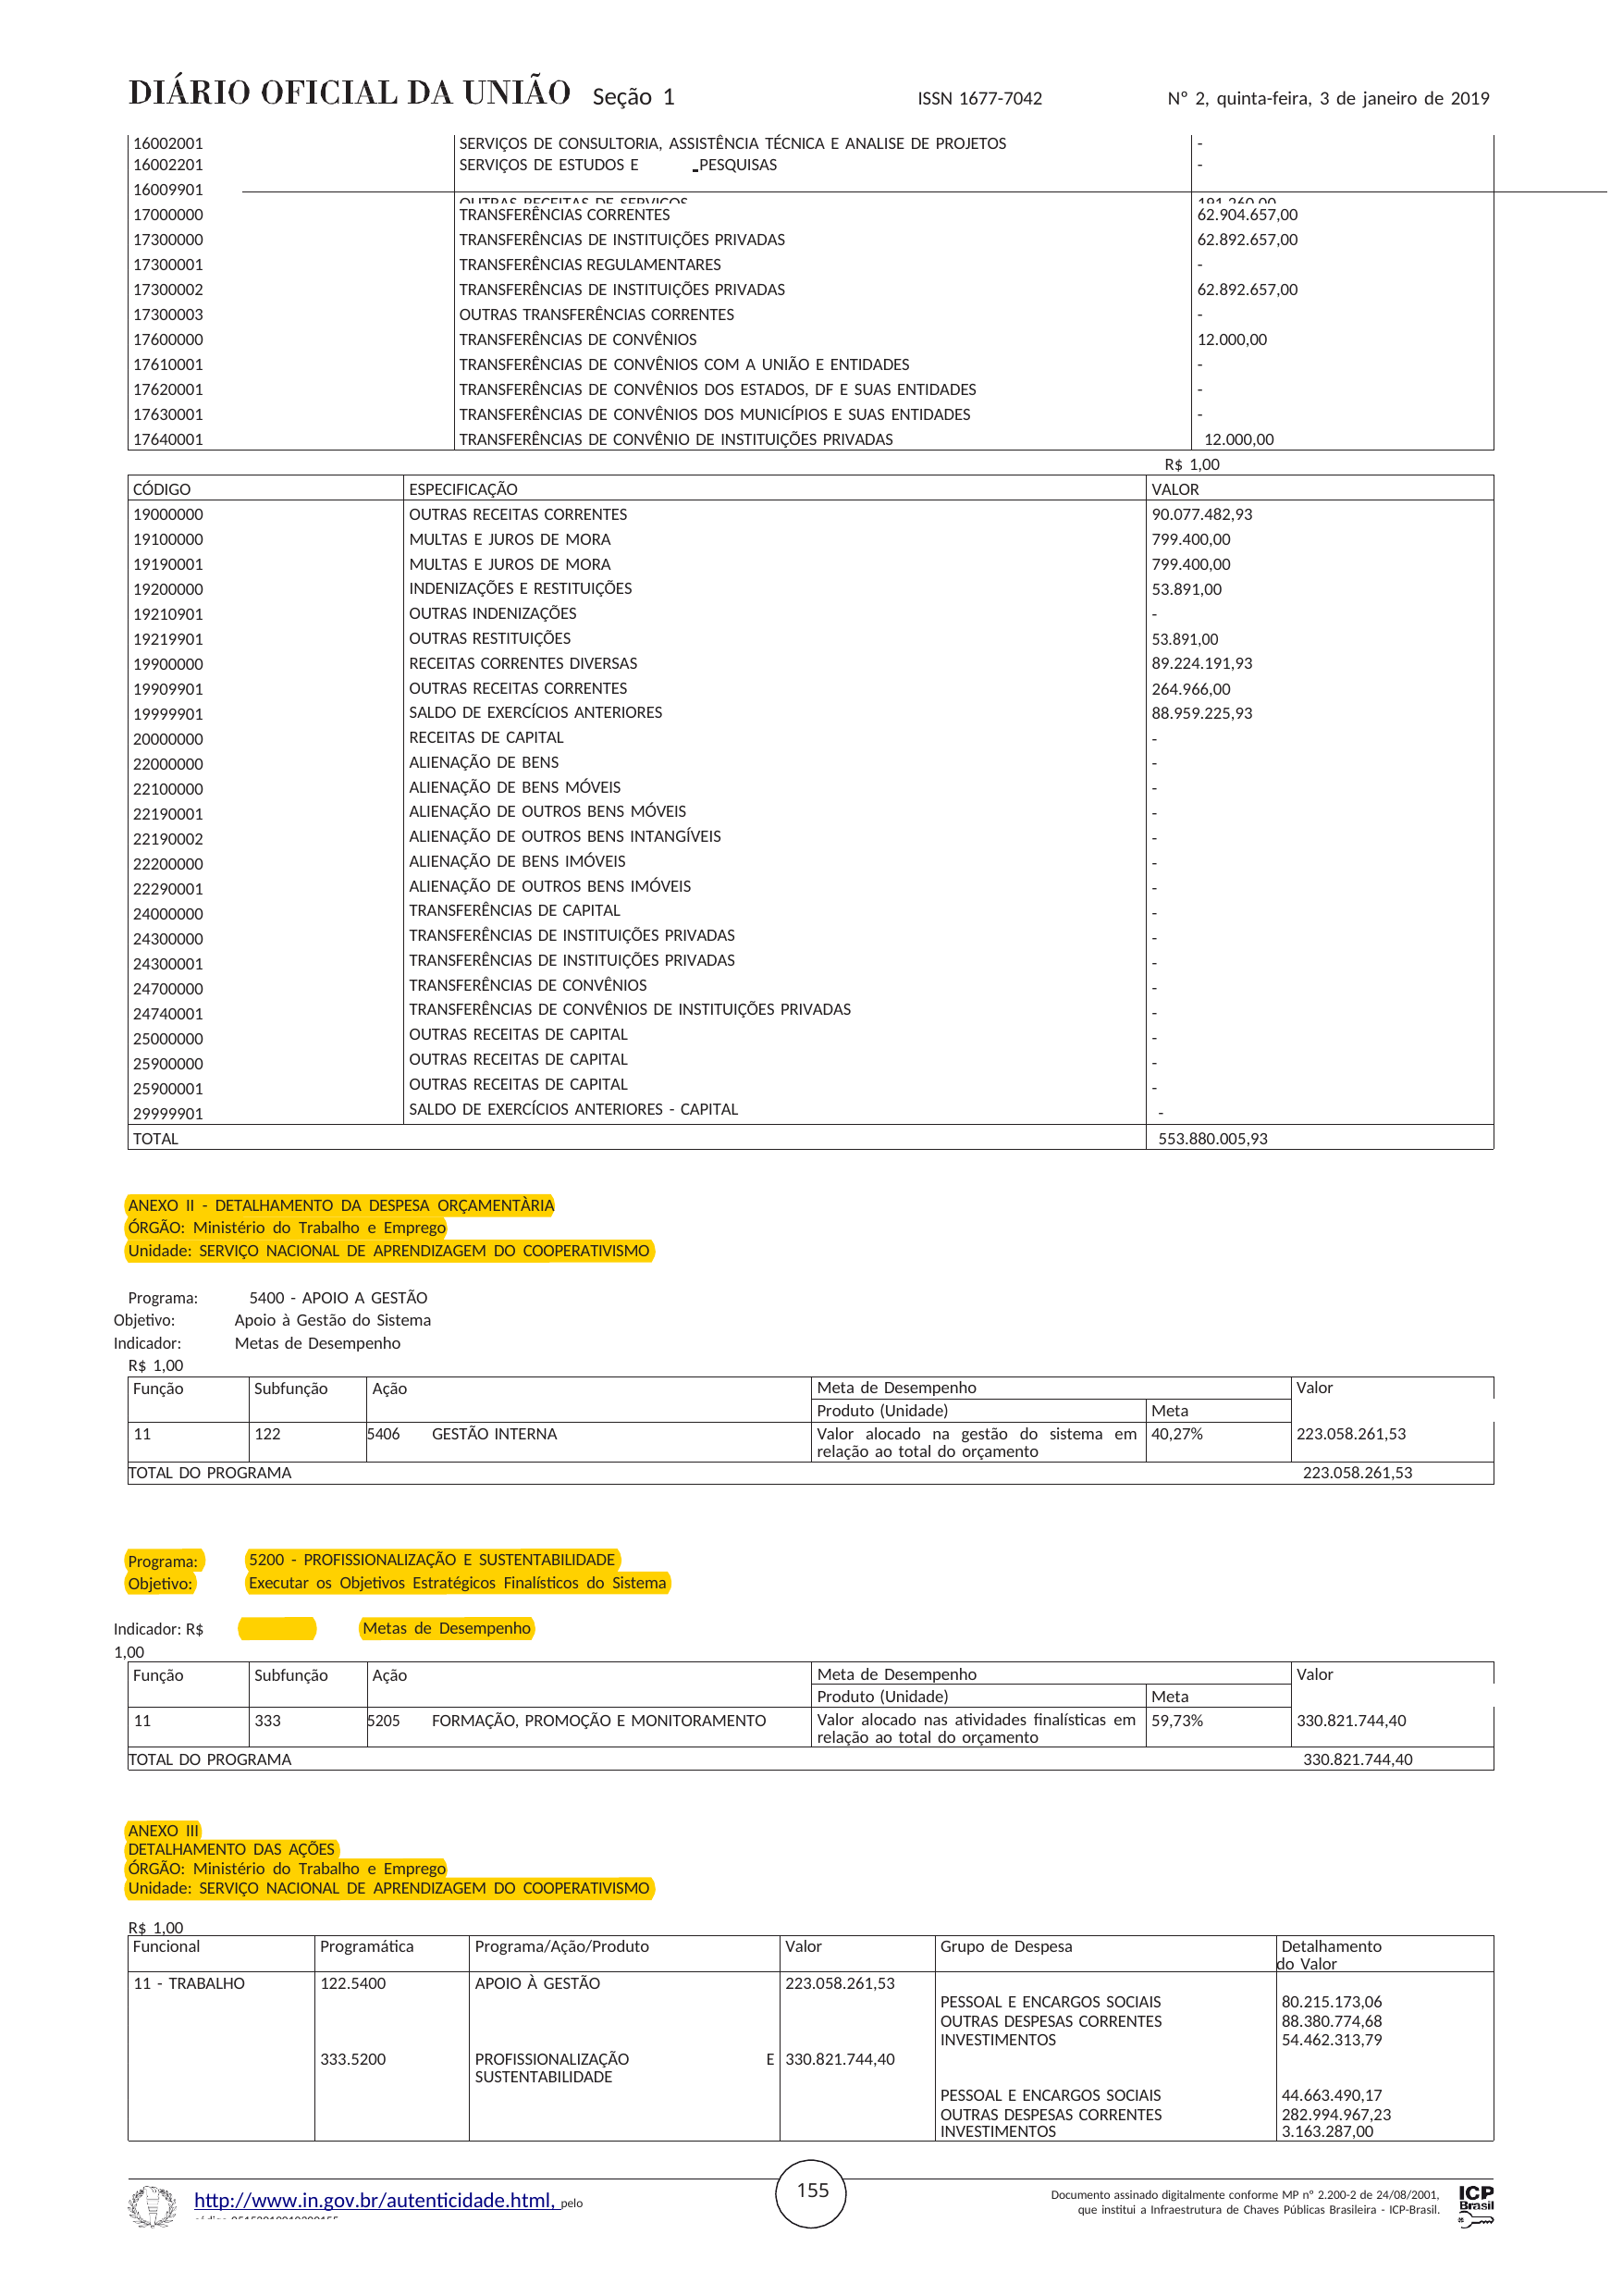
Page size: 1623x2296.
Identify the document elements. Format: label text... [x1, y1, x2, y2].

table_header VALOR [1147, 475, 1494, 500]
table_cell - [1192, 378, 1494, 403]
table_cell . 16009901 [129, 179, 454, 204]
table_cell 62.892.657,00 [1192, 228, 1494, 253]
table_cell OUTRAS DESPESAS CORRENTES [936, 2105, 1276, 2125]
table_cell [781, 2012, 935, 2031]
table_cell . 11 - TRABALHO [129, 1972, 314, 1994]
table_cell TRANSFERÊNCIAS CORRENTES [455, 204, 1191, 228]
table_cell [129, 2068, 314, 2087]
table_header Programática [315, 1936, 469, 1971]
table_cell 333.5200 [315, 2050, 469, 2140]
table_cell [936, 2050, 1276, 2068]
table_cell 191.260,00 [1192, 179, 1494, 191]
table_cell . 11 [129, 1708, 249, 1747]
table_cell [698, 1994, 780, 2012]
table_cell 333 [250, 1708, 367, 1747]
table_cell 88.380.774,68 [1277, 2012, 1494, 2031]
table_header SERVIÇOS DE CONSULTORIA, ASSISTÊNCIA TÉCNICA E ANALISE DE PROJETOS [455, 135, 1191, 154]
table_cell - [1192, 253, 1494, 278]
table_header Ação [368, 1662, 811, 1707]
table_cell 59,73% [1147, 1708, 1291, 1747]
table_cell OUTRAS RECEITAS DE SERVIÇOS [455, 179, 1191, 191]
table_cell [470, 2012, 697, 2031]
table_cell 5406 GESTÃO INTERNA [367, 1423, 811, 1462]
table_header Valor [1292, 1377, 1494, 1399]
table_header Subfunção [250, 1377, 366, 1422]
table_header Valor [1292, 1662, 1494, 1684]
table_cell PESSOAL E ENCARGOS SOCIAIS [936, 2087, 1276, 2105]
table_header Grupo de Despesa [936, 1936, 1276, 1971]
table_cell [1277, 2050, 1494, 2068]
table_cell TRANSFERÊNCIAS DE INSTITUIÇÕES PRIVADAS [455, 278, 1191, 303]
table_cell OUTRAS RECEITAS CORRENTES MULTAS E JUROS DE MORA MULTAS E JUROS DE MORA INDENIZAÇÕES E RESTITUIÇÕES OUTRAS INDENIZAÇÕES OUTRAS RESTITUIÇÕES RECEITAS CORRENTES DIVERSAS OUTRAS RECEITAS CORRENTES SALDO DE EXERCÍCIOS ANTERIORES RECEITAS DE CAPITAL ALIENAÇÃO DE BENS ALIENAÇÃO DE BENS MÓVEIS ALIENAÇÃO DE OUTROS BENS MÓVEIS ALIENAÇÃO DE OUTROS BENS INTANGÍVEIS ALIENAÇÃO DE BENS IMÓVEIS ALIENAÇÃO DE OUTROS BENS IMÓVEIS TRANSFERÊNCIAS DE CAPITAL TRANSFERÊNCIAS DE INSTITUIÇÕES PRIVADAS TRANSFERÊNCIAS DE INSTITUIÇÕES PRIVADAS TRANSFERÊNCIAS DE CONVÊNIOS TRANSFERÊNCIAS DE CONVÊNIOS DE INSTITUIÇÕES PRIVADAS OUTRAS RECEITAS DE CAPITAL OUTRAS RECEITAS DE CAPITAL OUTRAS RECEITAS DE CAPITAL SALDO DE EXERCÍCIOS ANTERIORES - CAPITAL [404, 500, 1146, 1123]
table_cell . 17300003 [129, 303, 454, 328]
table_header Ação [367, 1377, 811, 1422]
table_cell . [129, 2031, 314, 2050]
table_cell 282.994.967,23 [1277, 2105, 1494, 2125]
table_cell . 17000000 [129, 204, 454, 228]
table_cell [698, 1972, 780, 1994]
text Programa: 5400 - APOIO A GESTÃO [129, 1287, 1505, 1308]
table_cell [698, 2031, 780, 2050]
text Indicador: R$ 1,00 [114, 1618, 213, 1662]
table_cell - [1192, 303, 1494, 328]
table_cell [315, 2031, 469, 2050]
table_cell .TOTAL DO PROGRAMA 330.821.744,40 [129, 1747, 1494, 1770]
table_header - [1192, 135, 1494, 154]
table_cell 62.892.657,00 [1192, 278, 1494, 303]
table_cell APOIO À GESTÃO [470, 1972, 697, 1994]
table_cell 62.904.657,00 [1192, 204, 1494, 228]
table_cell [1292, 1684, 1494, 1707]
table_cell TRANSFERÊNCIAS DE CONVÊNIO DE INSTITUIÇÕES PRIVADAS [455, 428, 1191, 450]
table_cell . 17600000 [129, 328, 454, 353]
table_cell TRANSFERÊNCIAS DE CONVÊNIOS DOS MUNICÍPIOS E SUAS ENTIDADES [455, 403, 1191, 428]
table_cell . [129, 2012, 314, 2031]
table_cell 54.462.313,79 [1277, 2031, 1494, 2050]
table_cell TRANSFERÊNCIAS DE CONVÊNIOS DOS ESTADOS, DF E SUAS ENTIDADES [455, 378, 1191, 403]
table_cell [470, 2031, 697, 2050]
table_cell INVESTIMENTOS [936, 2031, 1276, 2050]
table_cell TRANSFERÊNCIAS DE CONVÊNIOS [455, 328, 1191, 353]
table_cell . TOTAL [129, 1125, 1146, 1149]
table_cell PROFISSIONALIZAÇÃO [470, 2050, 697, 2068]
table_cell . 17640001 [129, 428, 454, 450]
table_cell TRANSFERÊNCIAS REGULAMENTARES [455, 253, 1191, 278]
table_cell SUSTENTABILIDADE [470, 2068, 697, 2140]
table_cell [315, 1994, 469, 2012]
table_cell E [698, 2050, 780, 2068]
text Objetivo: Apoio à Gestão do Sistema Indicador: Metas de Desempenho [114, 1310, 449, 1353]
table_cell . 16002201 [129, 155, 454, 179]
table_cell [936, 2068, 1276, 2087]
table_cell OUTRAS RECEITAS DE SERVIÇOS [455, 192, 1191, 204]
table_cell 330.821.744,40 [1292, 1707, 1494, 1747]
table_cell [1292, 1399, 1494, 1422]
table_cell . [129, 2087, 314, 2105]
table_cell 191.260,00 [1192, 192, 1494, 204]
table_cell [698, 2068, 780, 2140]
table_cell Valor alocado na gestão do sistema em relação ao total do orçamento [812, 1423, 1146, 1462]
table_header Valor [781, 1936, 935, 1971]
table_cell 12.000,00 [1192, 328, 1494, 353]
table_cell Meta [1147, 1685, 1291, 1707]
table_cell [129, 2125, 314, 2140]
table_cell [698, 2012, 780, 2031]
table_header . 16002001 [129, 135, 454, 154]
table_cell 40,27% [1147, 1423, 1291, 1462]
table_header . Funcional [129, 1936, 314, 1971]
table_cell 553.880.005,93 [1147, 1125, 1494, 1149]
text R$ 1,00 [129, 1917, 1505, 1938]
table_cell - [1192, 353, 1494, 378]
table_cell [470, 1994, 697, 2012]
table_cell . [129, 1994, 314, 2012]
table_cell . 11 [129, 1423, 249, 1462]
table_cell . 17300000 [129, 228, 454, 253]
table_cell TRANSFERÊNCIAS DE INSTITUIÇÕES PRIVADAS [455, 228, 1191, 253]
table_cell . 17630001 [129, 403, 454, 428]
table_cell . [129, 2105, 314, 2125]
table_cell 90.077.482,93 799.400,00 799.400,00 53.891,00 - 53.891,00 89.224.191,93 264.966,00 88.959.225,93 - - - - - - - - - - - - - - - - [1147, 500, 1494, 1123]
table_cell 122 [250, 1423, 366, 1462]
table_header . CÓDIGO [129, 475, 403, 500]
table_cell Produto (Unidade) [812, 1400, 1146, 1422]
table_cell 223.058.261,53 [1292, 1422, 1494, 1462]
table_cell . 17620001 [129, 378, 454, 403]
text R$ 1,00 [129, 1354, 1505, 1376]
table_header . Função . [129, 1662, 249, 1707]
table_cell - [1192, 155, 1494, 179]
table_cell 330.821.744,40 [781, 2050, 935, 2140]
table_header . Função . [129, 1377, 249, 1422]
table_cell SERVIÇOS DE ESTUDOS E PESQUISAS [455, 155, 1191, 179]
table_cell INVESTIMENTOS [936, 2125, 1276, 2140]
table_header ESPECIFICAÇÃO [404, 475, 1146, 500]
table_cell 223.058.261,53 [781, 1972, 935, 1994]
table_cell Produto (Unidade) [812, 1685, 1146, 1707]
table_cell . 17610001 [129, 353, 454, 378]
table_cell [781, 1994, 935, 2012]
table_cell . 17300002 [129, 278, 454, 303]
table_cell .TOTAL DO PROGRAMA 223.058.261,53 [129, 1463, 1494, 1484]
table_cell 80.215.173,06 [1277, 1972, 1494, 2012]
table_cell . 17300001 [129, 253, 454, 278]
table_header Subfunção [250, 1662, 367, 1707]
table_cell . 19000000 . 19100000 . 19190001 . 19200000 . 19210901 . 19219901 . 19900000 . 19909901 . 19999901 . 20000000 . 22000000 . 22100000 . 22190001 . 22190002 . 22200000 . 22290001 . 24000000 . 24300000 . 24300001 . 24700000 . 24740001 . 25000000 . 25900000 . 25900001 . 29999901 [129, 500, 403, 1123]
table_cell - [1192, 403, 1494, 428]
table_cell 3.163.287,00 [1277, 2125, 1494, 2140]
table_header Meta de Desempenho [812, 1662, 1291, 1684]
table_header Meta de Desempenho [812, 1377, 1291, 1399]
table_cell OUTRAS DESPESAS CORRENTES [936, 2012, 1276, 2031]
table_cell 5205 FORMAÇÃO, PROMOÇÃO E MONITORAMENTO [368, 1708, 811, 1747]
table_cell 44.663.490,17 [1277, 2087, 1494, 2105]
table_cell [781, 2031, 935, 2050]
table_cell . [129, 2050, 314, 2068]
table_cell OUTRAS TRANSFERÊNCIAS CORRENTES [455, 303, 1191, 328]
table_cell [1277, 2068, 1494, 2087]
table_header Programa/Ação/Produto [470, 1936, 697, 1971]
table_cell PESSOAL E ENCARGOS SOCIAIS [936, 1972, 1276, 2012]
table_cell 122.5400 [315, 1972, 469, 1994]
table_cell TRANSFERÊNCIAS DE CONVÊNIOS COM A UNIÃO E ENTIDADES [455, 353, 1191, 378]
table_cell Meta [1147, 1400, 1291, 1422]
table_cell [315, 2012, 469, 2031]
table_header Detalhamento do Valor [1277, 1936, 1494, 1971]
table_cell 12.000,00 [1192, 428, 1494, 450]
text R$ 1,00 [114, 453, 1220, 475]
table_cell Valor alocado nas atividades finalísticas em relação ao total do orçamento [812, 1708, 1146, 1747]
table_header [698, 1936, 780, 1971]
